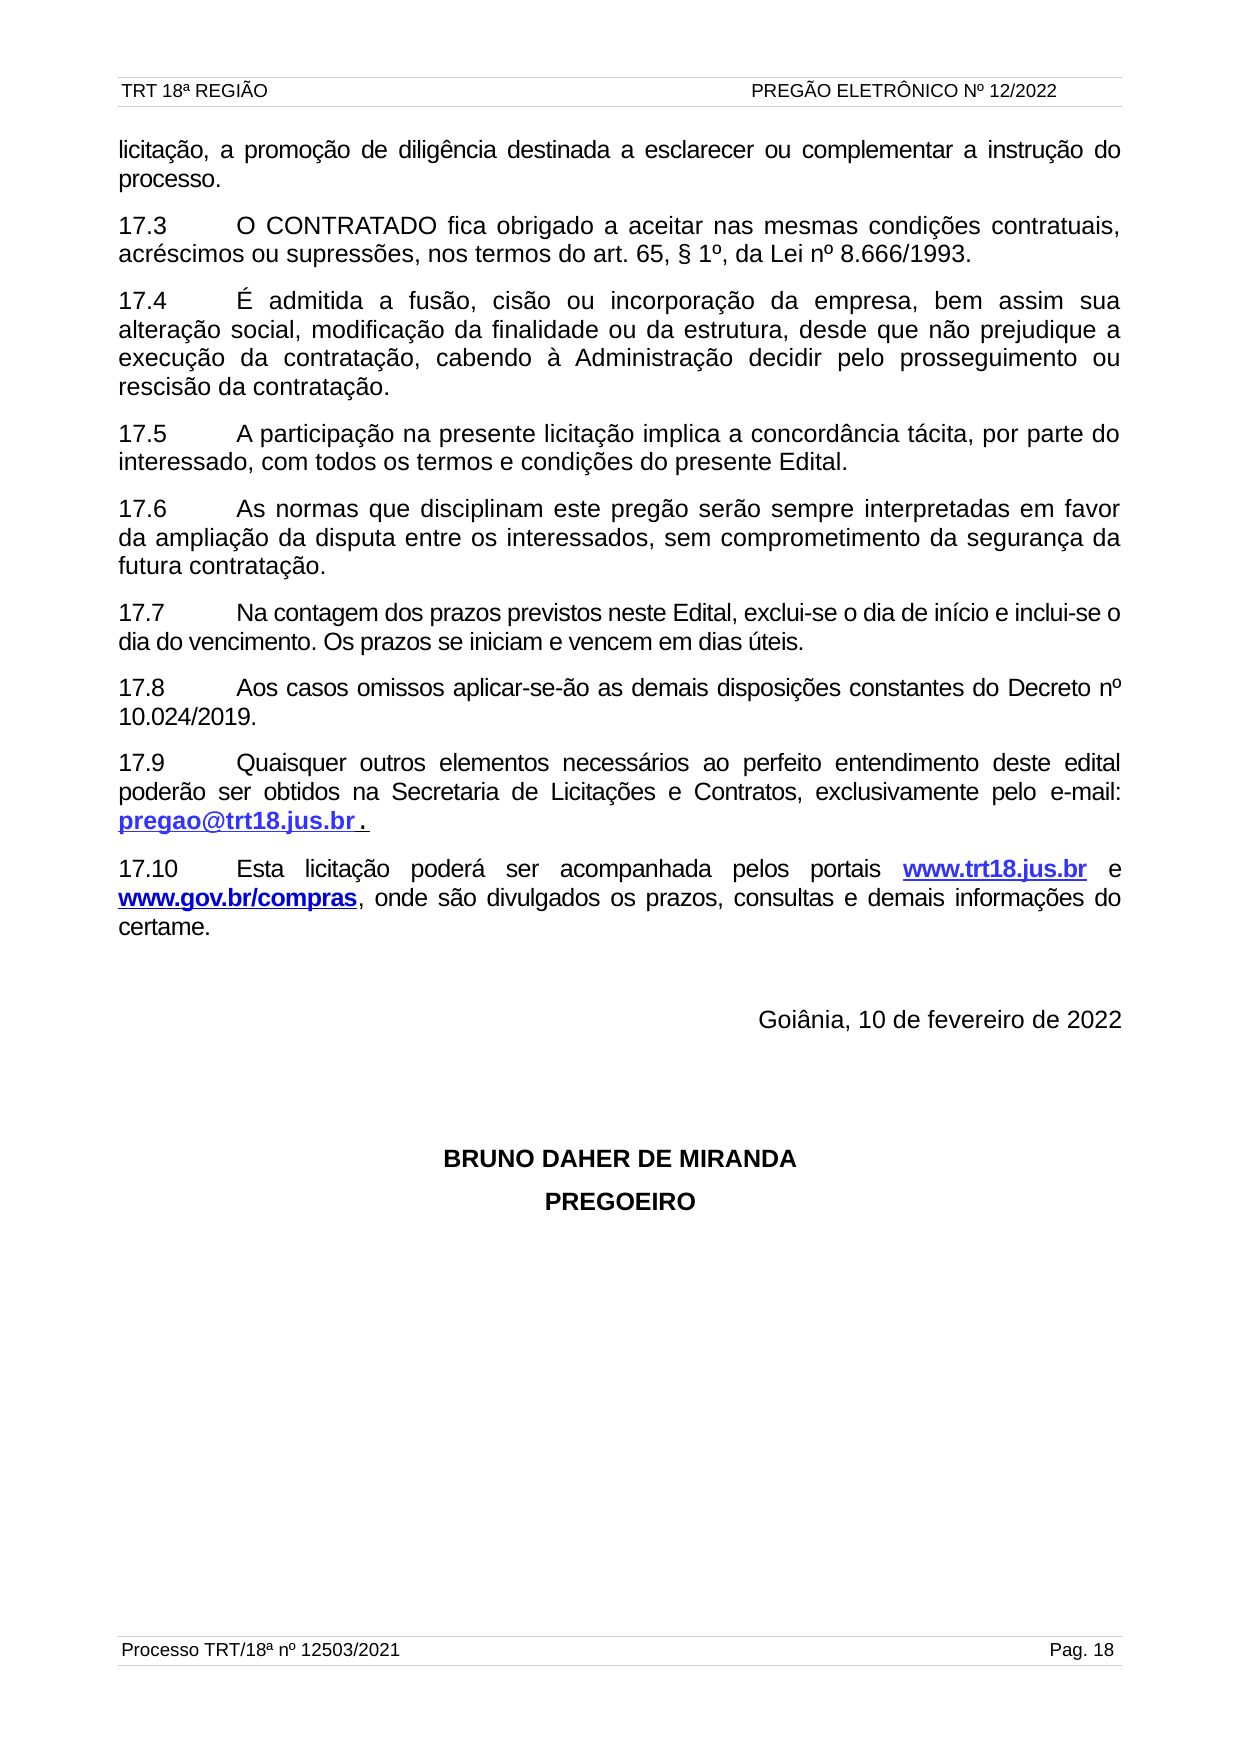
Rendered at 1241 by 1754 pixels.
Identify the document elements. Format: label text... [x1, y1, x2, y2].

list 17.9 Quaisquer outros elementos necessários ao perfeito entendimento deste edital poderão ser obtidos na Secretaria de Licitações e Contratos, exclusivamente pelo e-mail: pregao@trt18.jus.br. [118, 748, 1122, 837]
text PREGOEIRO [118, 1187, 1122, 1216]
text 17.4 É admitida a fusão, cisão ou incorporação da empresa, bem assim sua alteração social, modificação da finalidade ou da estrutura, desde que não prejudique a execução da contratação, cabendo à Administração decidir pelo prosseguimento ou rescisão da contratação. [118, 286, 1122, 401]
text 17.3 O CONTRATADO fica obrigado a aceitar nas mesmas condições contratuais, acréscimos ou supressões, nos termos do art. 65, § 1º, da Lei nº 8.666/1993. [118, 211, 1122, 268]
text licitação, a promoção de diligência destinada a esclarecer ou complementar a instrução do processo. [118, 136, 1122, 193]
text Goiânia, 10 de fevereiro de 2022 [118, 1005, 1122, 1033]
text 17.8 Aos casos omissos aplicar-se-ão as demais disposições constantes do Decreto nº 10.024/2019. [118, 673, 1122, 731]
list 17.10 Esta licitação poderá ser acompanhada pelos portais www.trt18.jus.br e www.gov.br/compras, onde são divulgados os prazos, consultas e demais informações do certame. [118, 854, 1122, 941]
text 17.7 Na contagem dos prazos previstos neste Edital, exclui-se o dia de início e inclui-se o dia do vencimento. Os prazos se iniciam e vencem em dias úteis. [118, 598, 1122, 655]
text BRUNO DAHER DE MIRANDA [118, 1144, 1122, 1173]
text 17.6 As normas que disciplinam este pregão serão sempre interpretadas em favor da ampliação da disputa entre os interessados, sem comprometimento da segurança da futura contratação. [118, 494, 1122, 580]
text 17.5 A participação na presente licitação implica a concordância tácita, por parte do interessado, com todos os termos e condições do presente Edital. [118, 419, 1122, 476]
